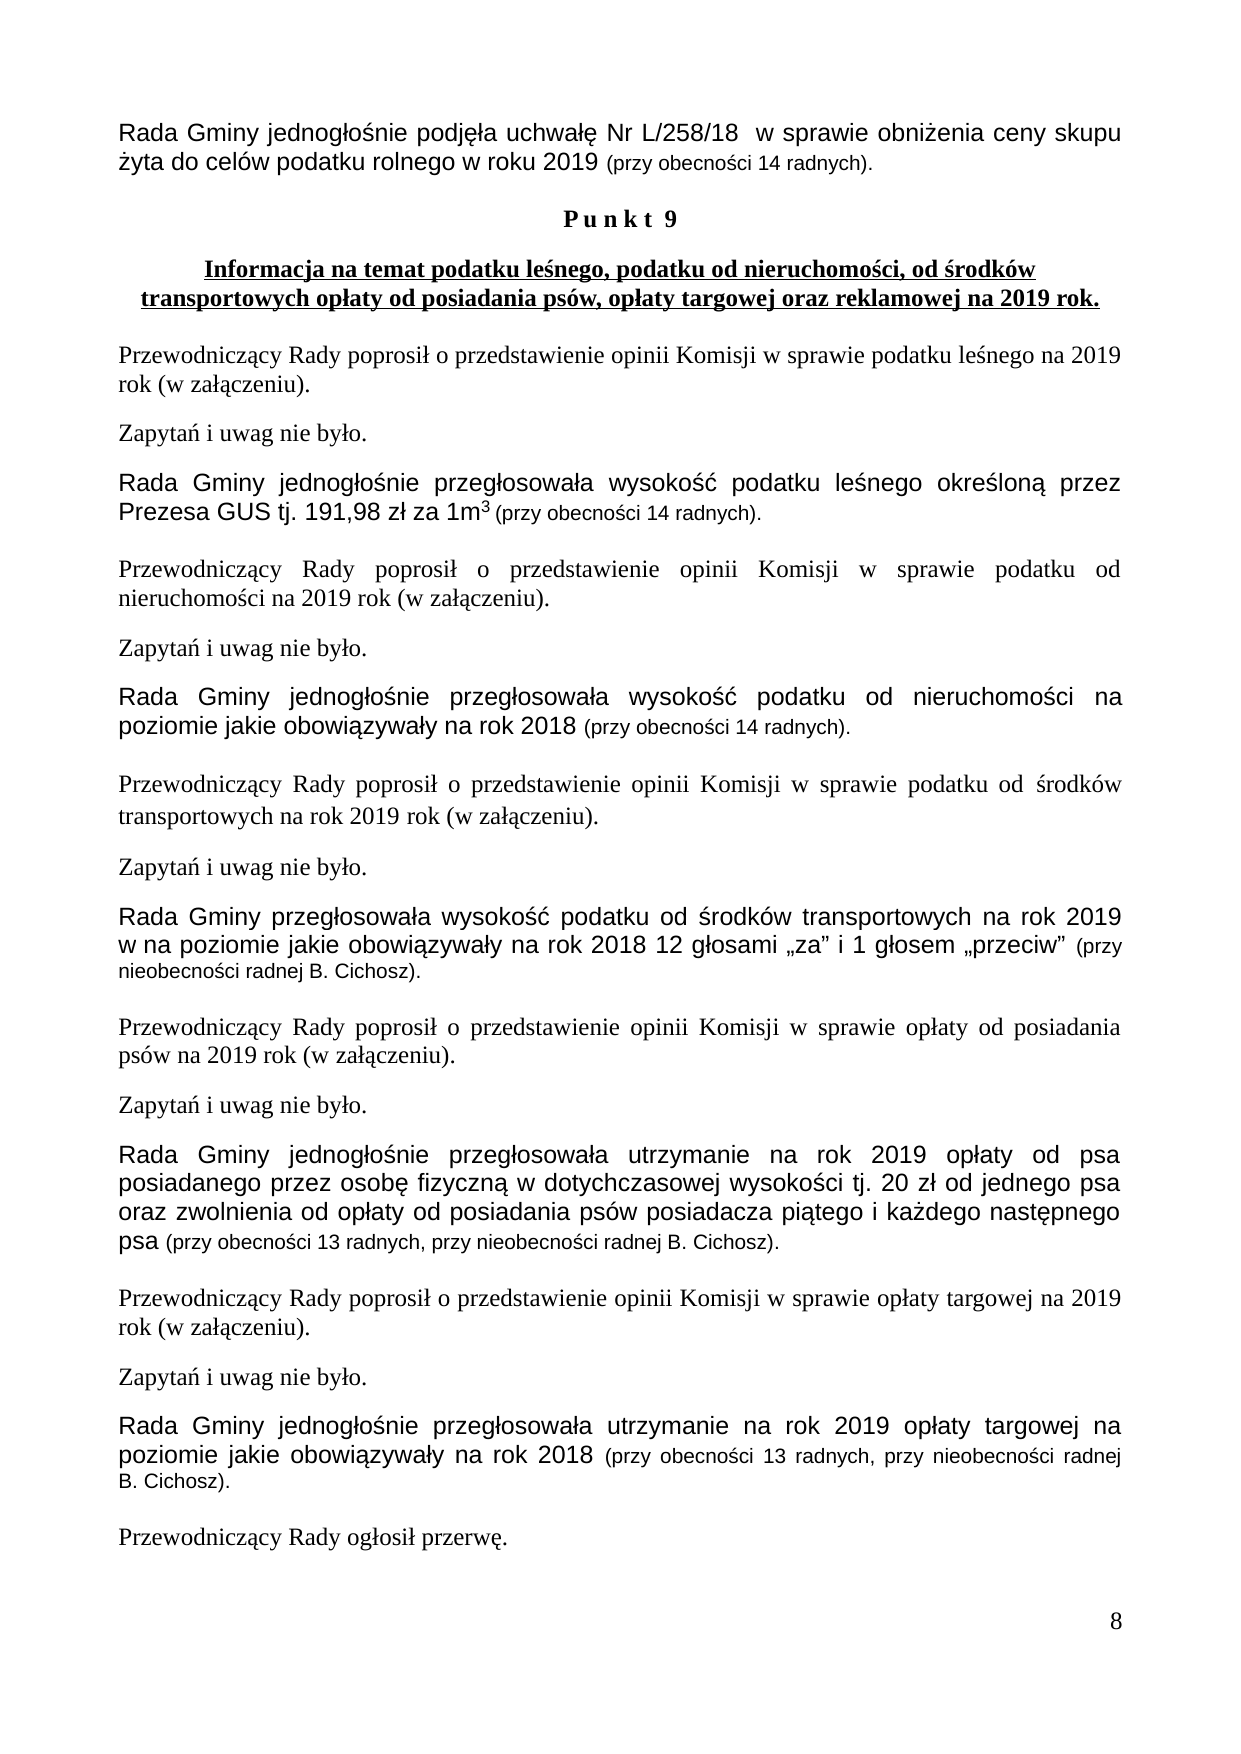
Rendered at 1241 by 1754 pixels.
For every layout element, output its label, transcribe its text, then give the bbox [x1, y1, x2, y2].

text Przewodniczący Rady poprosił o przedstawienie opinii Komisji w sprawie opłaty od posiadania psów na 2019 rok (w załączeniu). [118, 1012, 1122, 1069]
text Zapytań i uwag nie było. [118, 1090, 1122, 1119]
text Zapytań i uwag nie było. [118, 633, 1122, 662]
text Zapytań i uwag nie było. [118, 852, 1122, 881]
text Rada Gminy jednogłośnie przegłosowała utrzymanie na rok 2019 opłaty targowej na poziomie jakie obowiązywały na rok 2018 (przy obecności 13 radnych, przy nieobecności radnej B. Cichosz). [118, 1411, 1122, 1493]
text Przewodniczący Rady poprosił o przedstawienie opinii Komisji w sprawie podatku leśnego na 2019 rok (w załączeniu). [118, 340, 1122, 398]
text Rada Gminy jednogłośnie podjęła uchwałę Nr L/258/18 w sprawie obniżenia ceny skupu żyta do celów podatku rolnego w roku 2019 (przy obecności 14 radnych). [118, 118, 1122, 176]
text Przewodniczący Rady poprosił o przedstawienie opinii Komisji w sprawie podatku od środków transportowych na rok 2019 rok (w załączeniu). [118, 769, 1122, 831]
text Rada Gminy przegłosowała wysokość podatku od środków transportowych na rok 2019 w na poziomie jakie obowiązywały na rok 2018 12 głosami „za” i 1 głosem „przeciw” (przy nieobecności radnej B. Cichosz). [118, 901, 1122, 983]
text Rada Gminy jednogłośnie przegłosowała wysokość podatku leśnego określoną przez Prezesa GUS tj. 191,98 zł za 1m3 (przy obecności 14 radnych). [118, 468, 1122, 526]
text Zapytań i uwag nie było. [118, 418, 1122, 447]
text Przewodniczący Rady poprosił o przedstawienie opinii Komisji w sprawie opłaty targowej na 2019 rok (w załączeniu). [118, 1283, 1122, 1341]
text P u n k t 9 [118, 204, 1122, 233]
text Zapytań i uwag nie było. [118, 1362, 1122, 1391]
text Przewodniczący Rady poprosił o przedstawienie opinii Komisji w sprawie podatku od nieruchomości na 2019 rok (w załączeniu). [118, 554, 1122, 612]
text Rada Gminy jednogłośnie przegłosowała wysokość podatku od nieruchomości na poziomie jakie obowiązywały na rok 2018 (przy obecności 14 radnych). [118, 682, 1122, 740]
text Przewodniczący Rady ogłosił przerwę. [118, 1522, 1122, 1550]
text Rada Gminy jednogłośnie przegłosowała utrzymanie na rok 2019 opłaty od psa posiadanego przez osobę fizyczną w dotychczasowej wysokości tj. 20 zł od jednego psa oraz zwolnienia od opłaty od posiadania psów posiadacza piątego i każdego następnego psa (przy obecności 13 radnych, przy nieobecności radnej B. Cichosz). [118, 1140, 1122, 1255]
text Informacja na temat podatku leśnego, podatku od nieruchomości, od środków transportowych opłaty od posiadania psów, opłaty targowej oraz reklamowej na 2019 rok. [118, 254, 1122, 311]
